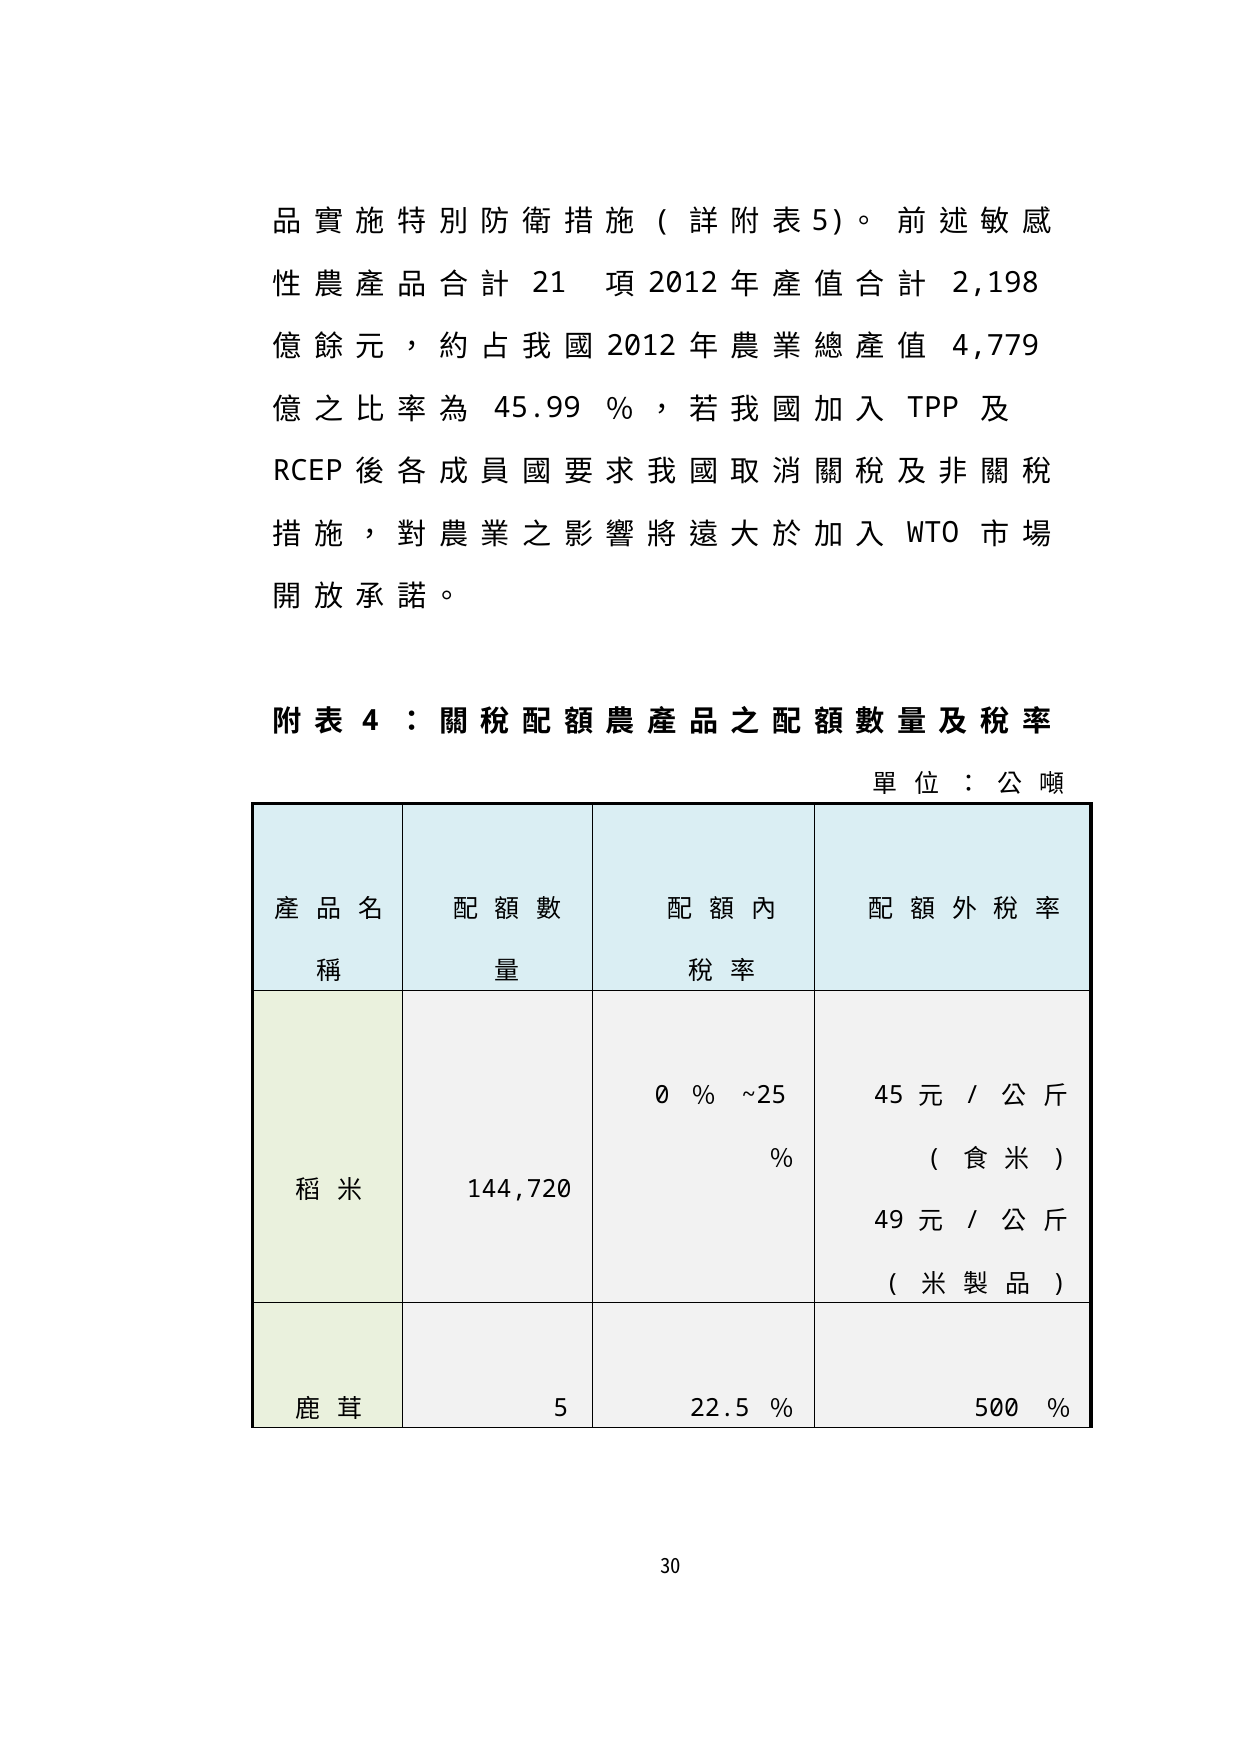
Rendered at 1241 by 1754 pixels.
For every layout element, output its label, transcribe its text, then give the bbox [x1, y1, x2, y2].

table_cell 500％ [815, 1303, 1089, 1427]
table_header 配額數量 [403, 805, 592, 990]
table_cell 45元/公斤(食米) 49元/公斤(米製品) [815, 991, 1089, 1302]
text 目前我國稻米、鹿茸、東方梨、香蕉、紅豆、液態乳、花生、大蒜、乾香菇、乾金針、椰子、檳榔、鳳梨、芒果、柚子及桂圓肉等16 項農產品仍實施關稅配額(詳附表4)，此外，也針對花生、東方梨、大蒜、檳榔、雞肉、液態乳、雜碎、紅豆、乾香菇、柚子、柿子、乾金針、豬腹脅肉及食米等14項農產品實施特別防衛措施(詳附表5)。前述敏感性農產品合計21 項2012年產值合計2,198億餘元，約占我國2012年農業總產值4,779億之比率為45.99％，若我國加入TPP及RCEP後各成員國要求我國取消關稅及非關稅措施，對農業之影響將遠大於加入WTO市場開放承諾。 [242, 177, 1058, 615]
table_cell 稻米 [254, 991, 402, 1302]
table_cell 22.5％ [593, 1303, 814, 1427]
table_header 產品名稱 [254, 805, 402, 990]
table_cell 144,720 [403, 991, 592, 1302]
table_cell 鹿茸 [254, 1303, 402, 1427]
table_header 配額外稅率 [815, 805, 1089, 990]
table_cell 5 [403, 1303, 592, 1427]
text 附表4：關稅配額農產品之配額數量及稅率 [242, 677, 1058, 740]
text 單位：公噸 [183, 740, 1072, 802]
table_header 配額內稅率 [593, 805, 814, 990]
table_cell 0％~25％ [593, 991, 814, 1302]
